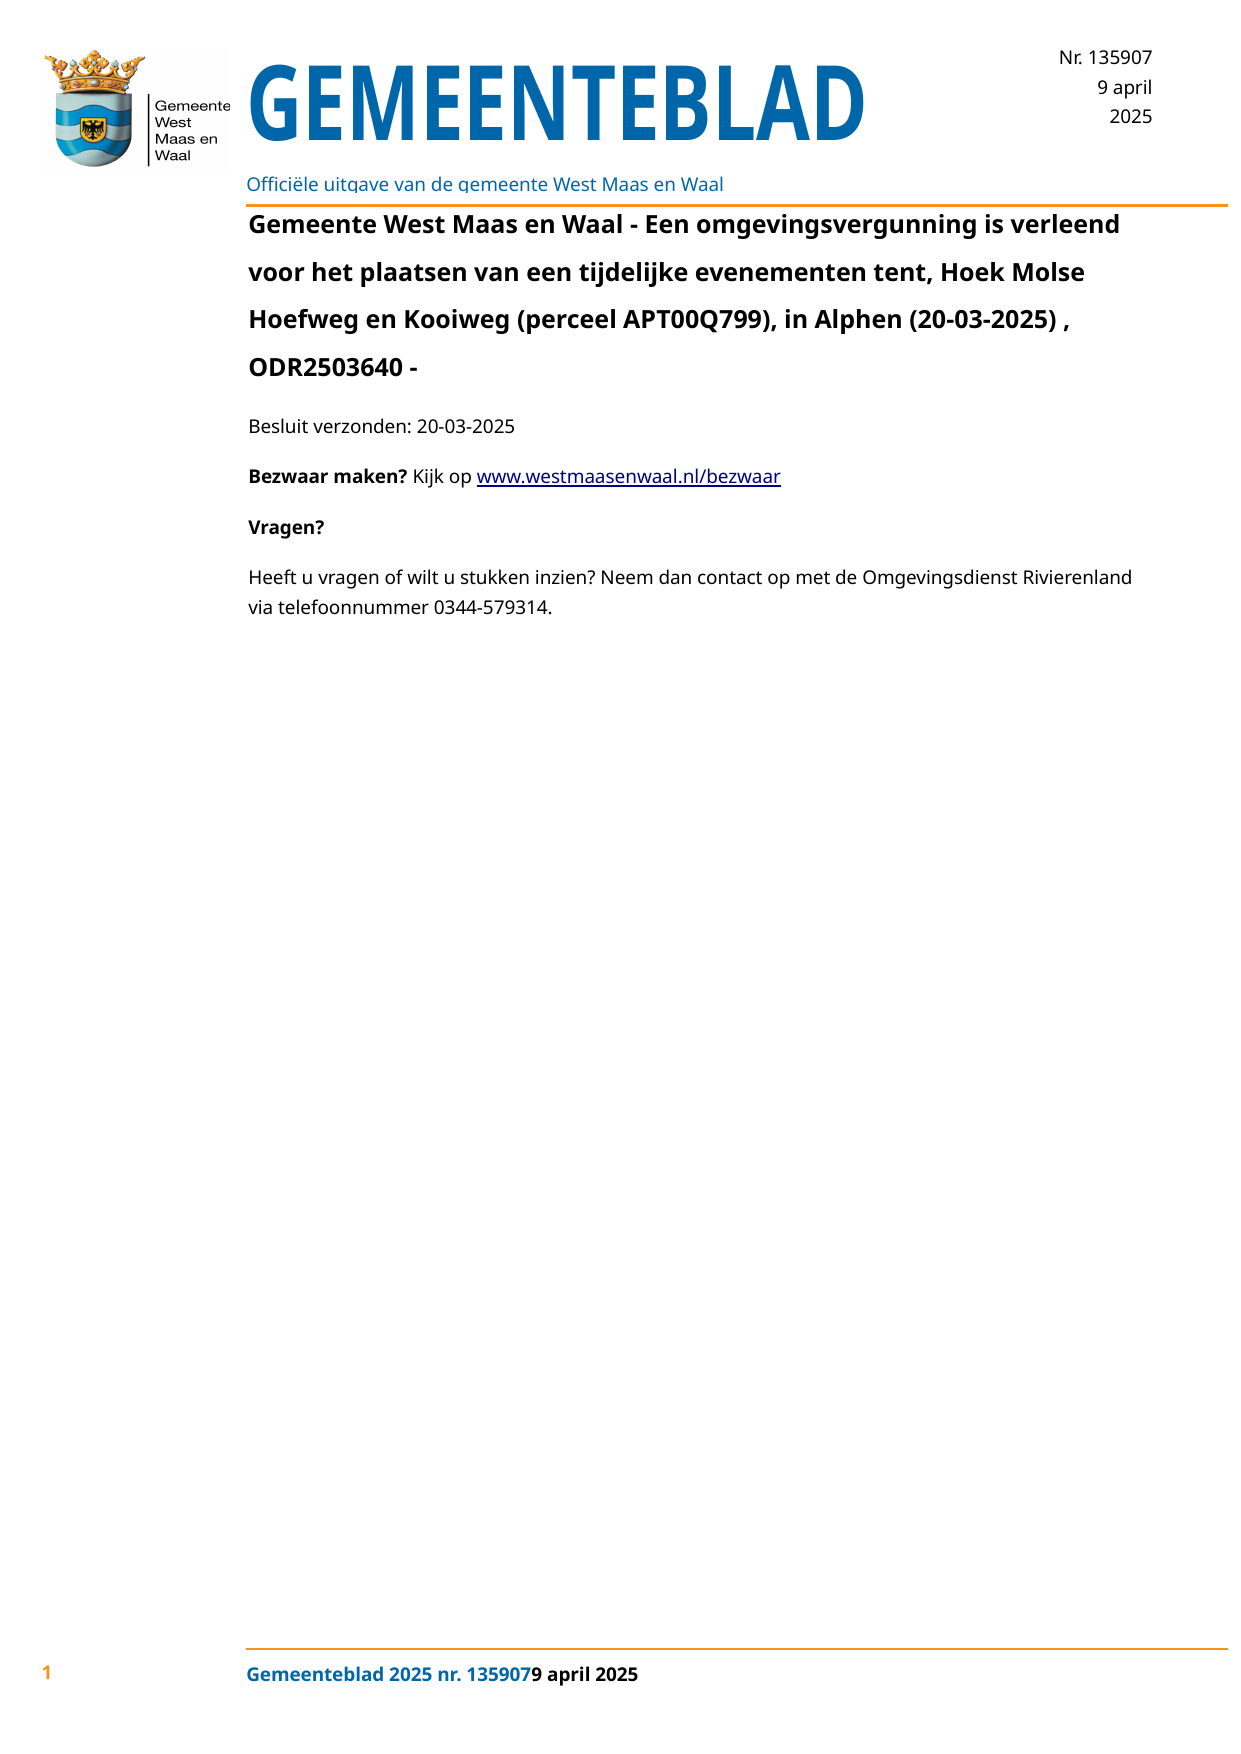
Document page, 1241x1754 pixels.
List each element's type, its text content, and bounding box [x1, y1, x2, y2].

picture [41, 47, 231, 172]
text Gemeente West Maas en Waal - Een omgevingsvergunning is verleend voor het plaatsen van een tijdelijke evenementen tent, Hoek Molse Hoefweg en Kooiweg (perceel APT00Q799), in Alphen (20-03-2025) , ODR2503640 - [248, 207, 1152, 384]
text Heeft u vragen of wilt u stukken inzien? Neem dan contact op met de Omgevingsdienst Rivierenland via telefoonnummer 0344-579314. [248, 564, 1152, 620]
text Besluit verzonden: 20-03-2025 [248, 413, 1152, 439]
text Bezwaar maken? Kijk op www.westmaasenwaal.nl/bezwaar [248, 463, 1152, 489]
text Vragen? [248, 514, 1152, 540]
